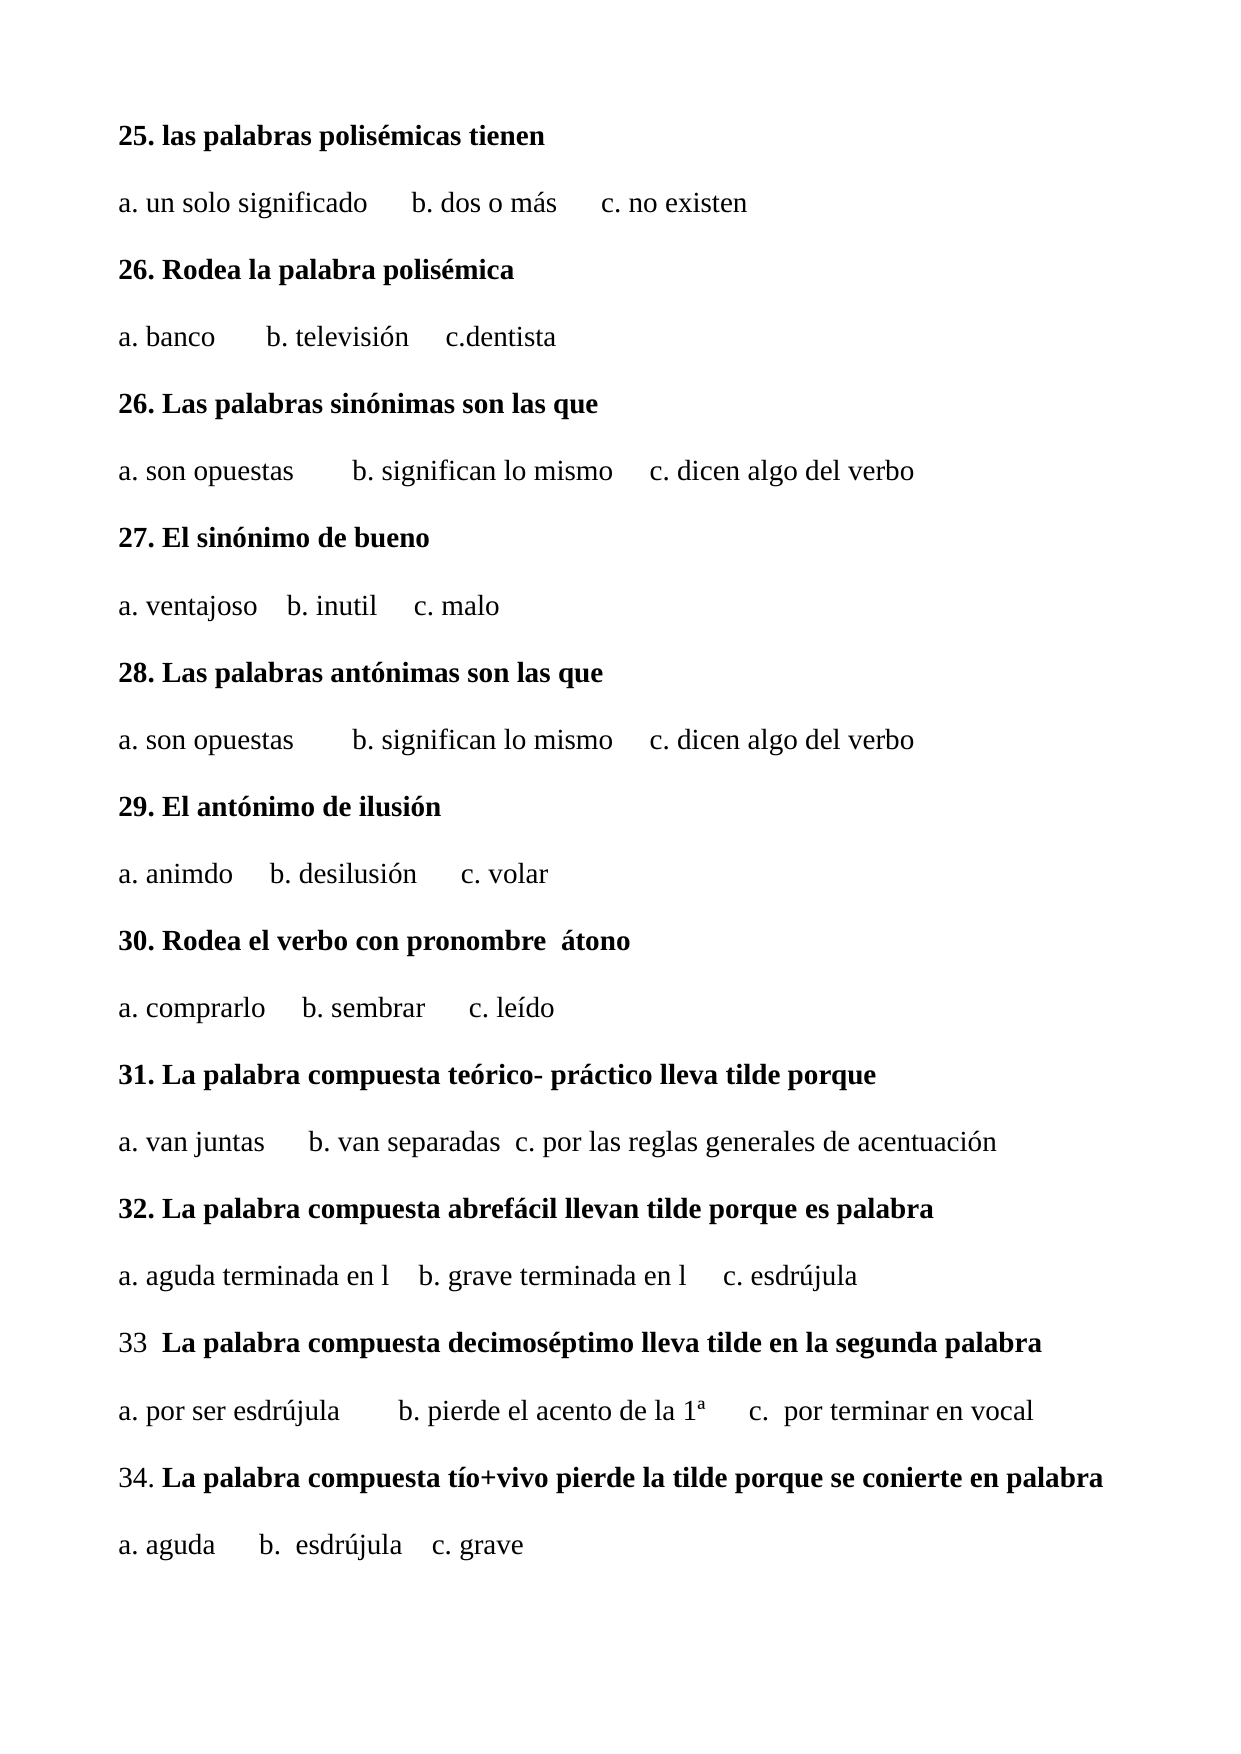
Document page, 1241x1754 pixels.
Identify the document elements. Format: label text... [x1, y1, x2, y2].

text 30. Rodea el verbo con pronombre átono [118, 923, 1122, 957]
text 27. El sinónimo de bueno [118, 521, 1122, 554]
text 33 La palabra compuesta decimoséptimo lleva tilde en la segunda palabra [118, 1326, 1122, 1359]
text 26. Las palabras sinónimas son las que [118, 386, 1122, 420]
text 32. La palabra compuesta abrefácil llevan tilde porque es palabra [118, 1191, 1122, 1225]
text a. comprarlo b. sembrar c. leído [118, 990, 1122, 1024]
text a. aguda terminada en l b. grave terminada en l c. esdrújula [118, 1258, 1122, 1292]
text 26. Rodea la palabra polisémica [118, 252, 1122, 286]
text a. son opuestas b. significan lo mismo c. dicen algo del verbo [118, 722, 1122, 755]
text a. un solo significado b. dos o más c. no existen [118, 185, 1122, 219]
text a. son opuestas b. significan lo mismo c. dicen algo del verbo [118, 453, 1122, 487]
text a. van juntas b. van separadas c. por las reglas generales de acentuación [118, 1124, 1122, 1158]
text a. por ser esdrújula b. pierde el acento de la 1ª c. por terminar en vocal [118, 1393, 1122, 1426]
text 34. La palabra compuesta tío+vivo pierde la tilde porque se conierte en palabra [118, 1460, 1122, 1493]
text 28. Las palabras antónimas son las que [118, 655, 1122, 688]
text a. aguda b. esdrújula c. grave [118, 1527, 1122, 1560]
text 31. La palabra compuesta teórico- práctico lleva tilde porque [118, 1057, 1122, 1091]
text a. animdo b. desilusión c. volar [118, 856, 1122, 889]
text a. ventajoso b. inutil c. malo [118, 588, 1122, 621]
text a. banco b. televisión c.dentista [118, 319, 1122, 353]
text 25. las palabras polisémicas tienen [118, 118, 1122, 152]
text 29. El antónimo de ilusión [118, 789, 1122, 822]
